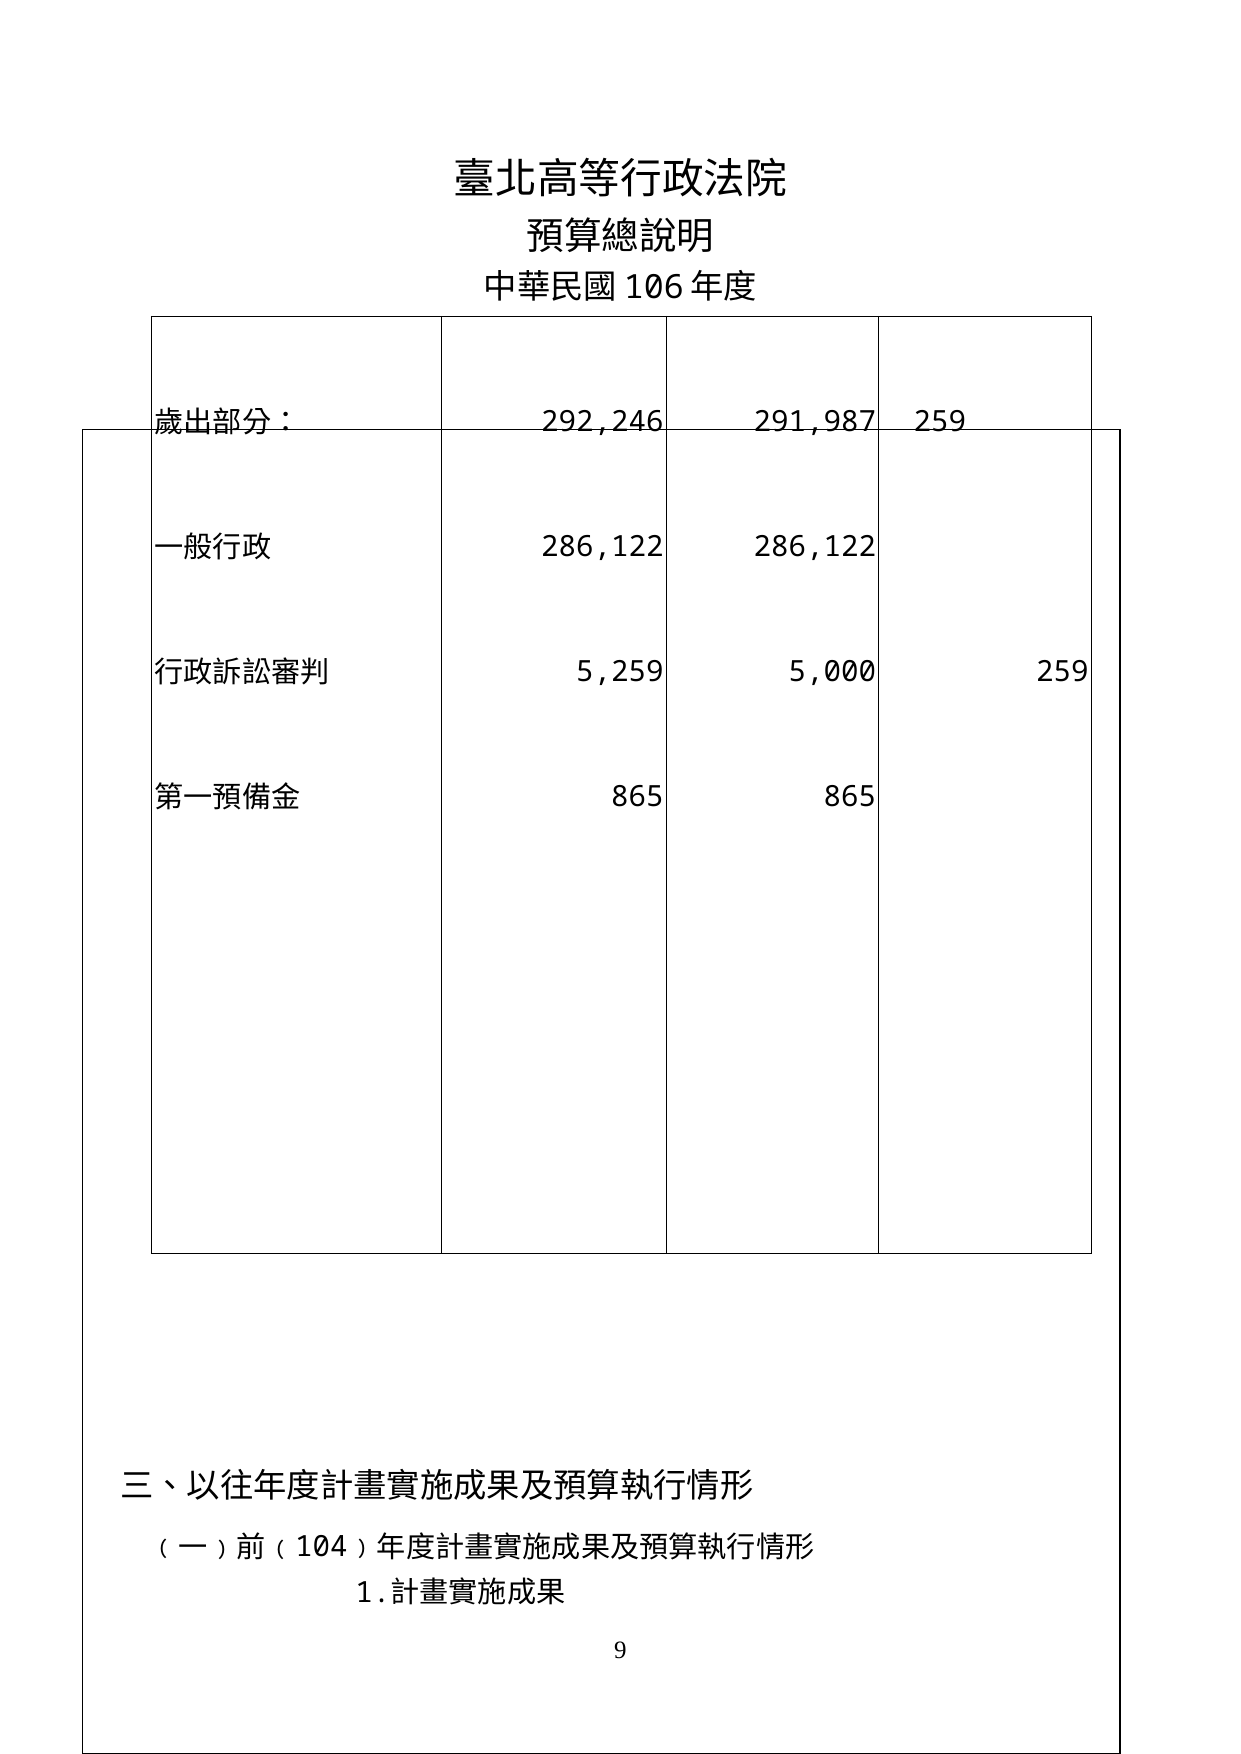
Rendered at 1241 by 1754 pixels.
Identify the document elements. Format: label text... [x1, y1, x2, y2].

table_cell 292,246 286,122 5,259 865 [442, 317, 666, 429]
table_cell 歲出部分： 一般行政 行政訴訟審判 第一預備金 [152, 317, 441, 429]
table_cell 291,987 286,122 5,000 865 [667, 317, 878, 429]
table_cell 259 259 [879, 317, 1091, 429]
